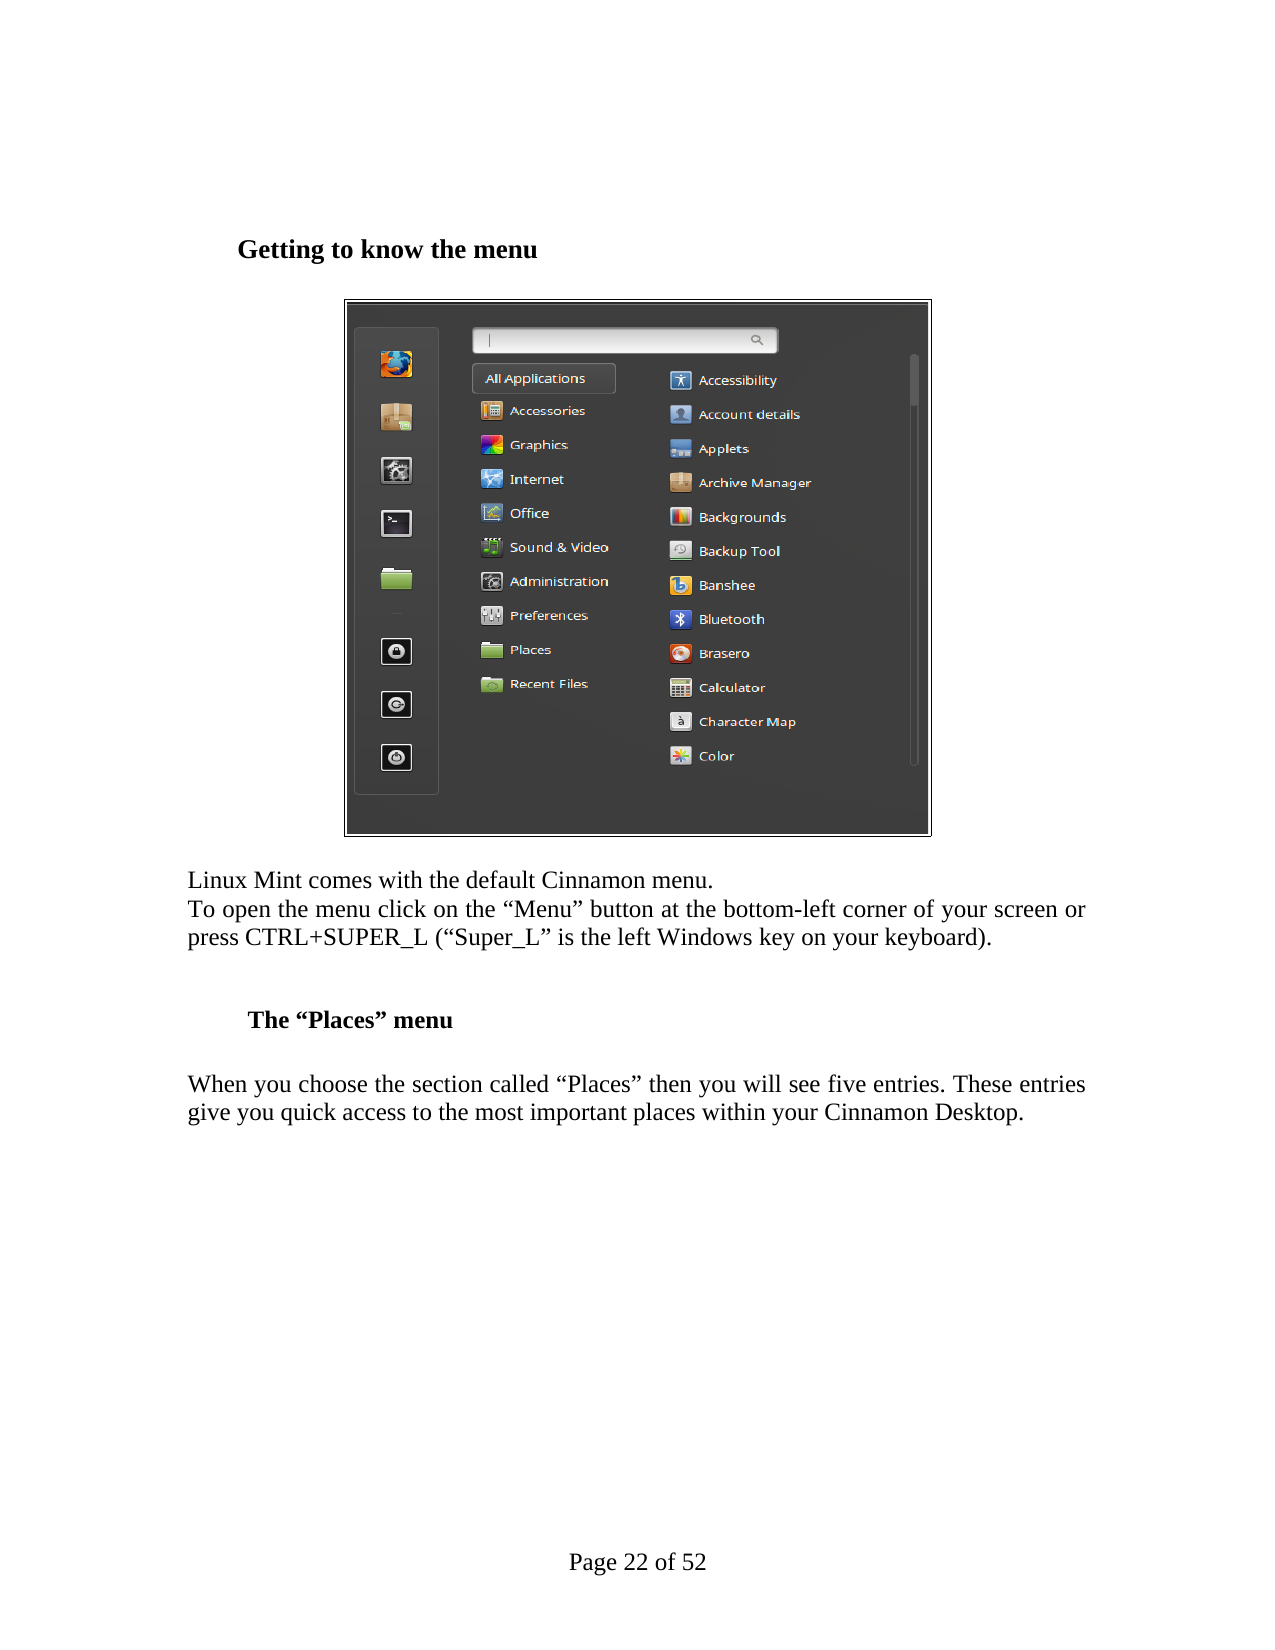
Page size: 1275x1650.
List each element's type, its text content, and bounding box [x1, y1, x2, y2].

text When you choose the section called “Places” then you will see five entries. These entries give you quick access to the most important places within your Cinnamon Desktop. [187, 1069, 1087, 1126]
subtitle Getting to know the menu [187, 233, 1087, 264]
picture [347, 302, 929, 834]
subtitle The “Places” menu [187, 1005, 1087, 1034]
text To open the menu click on the “Menu” button at the bottom-left corner of your screen or press CTRL+SUPER_L (“Super_L” is the left Windows key on your keyboard). [187, 894, 1087, 951]
text Linux Mint comes with the default Cinnamon menu. [187, 865, 1087, 894]
